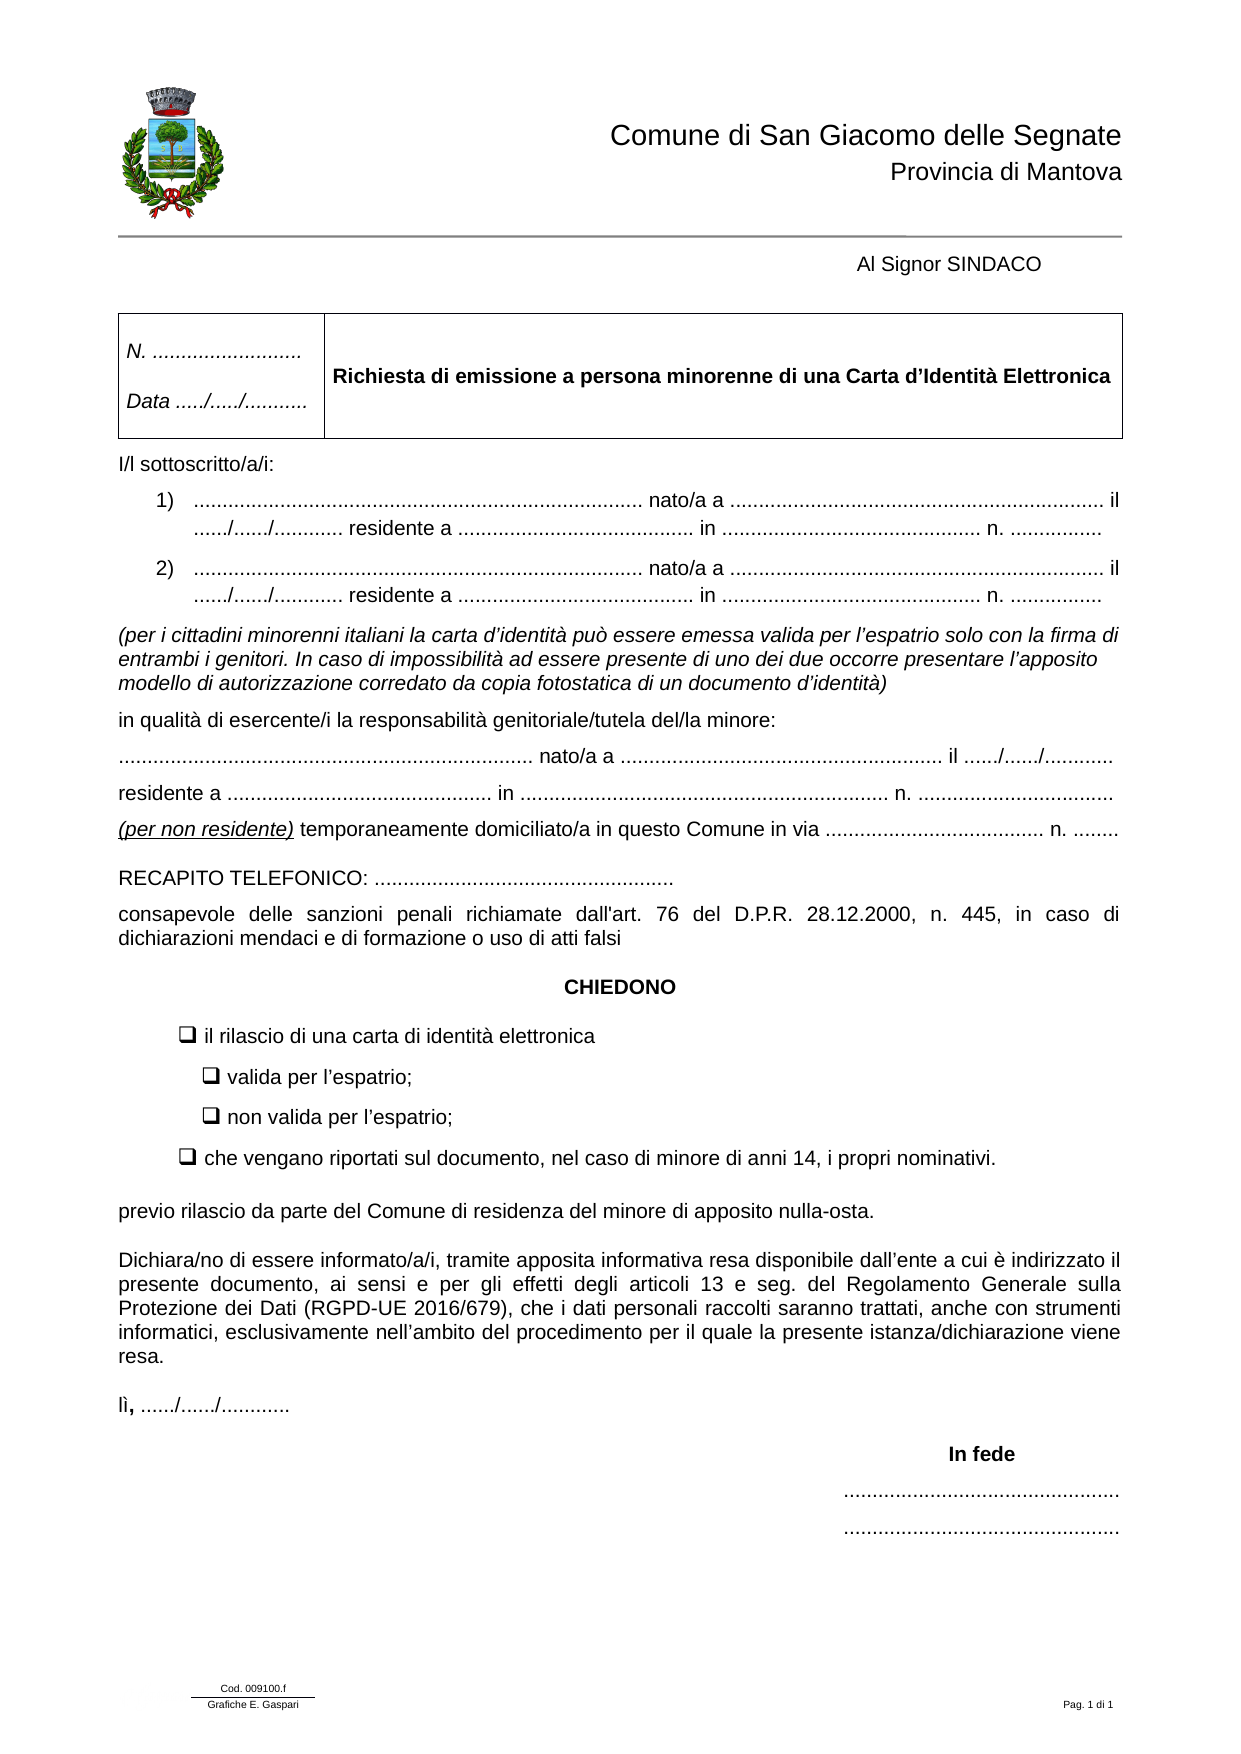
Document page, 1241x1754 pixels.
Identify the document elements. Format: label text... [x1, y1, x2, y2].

list .............................................................................. nato/a a ................................................................. il ....../....../............ residente a ......................................... in ............................................. n. ................ [156, 556, 1122, 607]
text previo rilascio da parte del Comune di residenza del minore di apposito nulla-osta. [118, 1199, 1122, 1223]
text  non valida per l’espatrio; [112, 1105, 1122, 1130]
text Provincia di Mantova [224, 157, 1122, 185]
text In fede [118, 1442, 1122, 1466]
text lì, ....../....../............ [118, 1393, 1122, 1417]
text consapevole delle sanzioni penali richiamate dall'art. 76 del D.P.R. 28.12.2000, n. 445, in caso di dichiarazioni mendaci e di formazione o uso di atti falsi [118, 902, 1122, 950]
text (per non residente) temporaneamente domiciliato/a in questo Comune in via ...................................... n. ........ [118, 817, 1122, 841]
text  valida per l’espatrio; [112, 1064, 1122, 1089]
text Comune di San Giacomo delle Segnate [224, 118, 1122, 152]
text ........................................................................ nato/a a ........................................................ il ....../....../............ [118, 744, 1122, 768]
list .............................................................................. nato/a a ................................................................. il ....../....../............ residente a ......................................... in ............................................. n. ................ [156, 488, 1122, 540]
text ................................................ [118, 1515, 1122, 1539]
text in qualità di esercente/i la responsabilità genitoriale/tutela del/la minore: [118, 708, 1122, 732]
text I/l sottoscritto/a/i: [118, 452, 1122, 476]
table_header N. .......................... Data ...../...../........... [119, 314, 324, 438]
text residente a .............................................. in ................................................................ n. .................................. [118, 781, 1122, 804]
text  che vengano riportati sul documento, nel caso di minore di anni 14, i propri nominativi. [177, 1146, 1122, 1170]
text (per i cittadini minorenni italiani la carta d’identità può essere emessa valida per l’espatrio solo con la firma di entrambi i genitori. In caso di impossibilità ad essere presente di uno dei due occorre presentare l’apposito modello di autorizzazione corredato da copia fotostatica di un documento d’identità) [118, 623, 1122, 695]
text ................................................ [118, 1478, 1122, 1502]
text  il rilascio di una carta di identità elettronica [177, 1024, 1122, 1048]
text CHIEDONO [118, 975, 1122, 999]
text Dichiara/no di essere informato/a/i, tramite apposita informativa resa disponibile dall’ente a cui è indirizzato il presente documento, ai sensi e per gli effetti degli articoli 13 e seg. del Regolamento Generale sulla Protezione dei Dati (RGPD-UE 2016/679), che i dati personali raccolti saranno trattati, anche con strumenti informatici, esclusivamente nell’ambito del procedimento per il quale la presente istanza/dichiarazione viene resa. [118, 1248, 1122, 1368]
table_header Richiesta di emissione a persona minorenne di una Carta d’Identità Elettronica [325, 314, 1122, 438]
text Al Signor SINDACO [857, 252, 1122, 276]
text RECAPITO TELEFONICO: .................................................... [118, 865, 1122, 889]
picture [122, 87, 224, 219]
